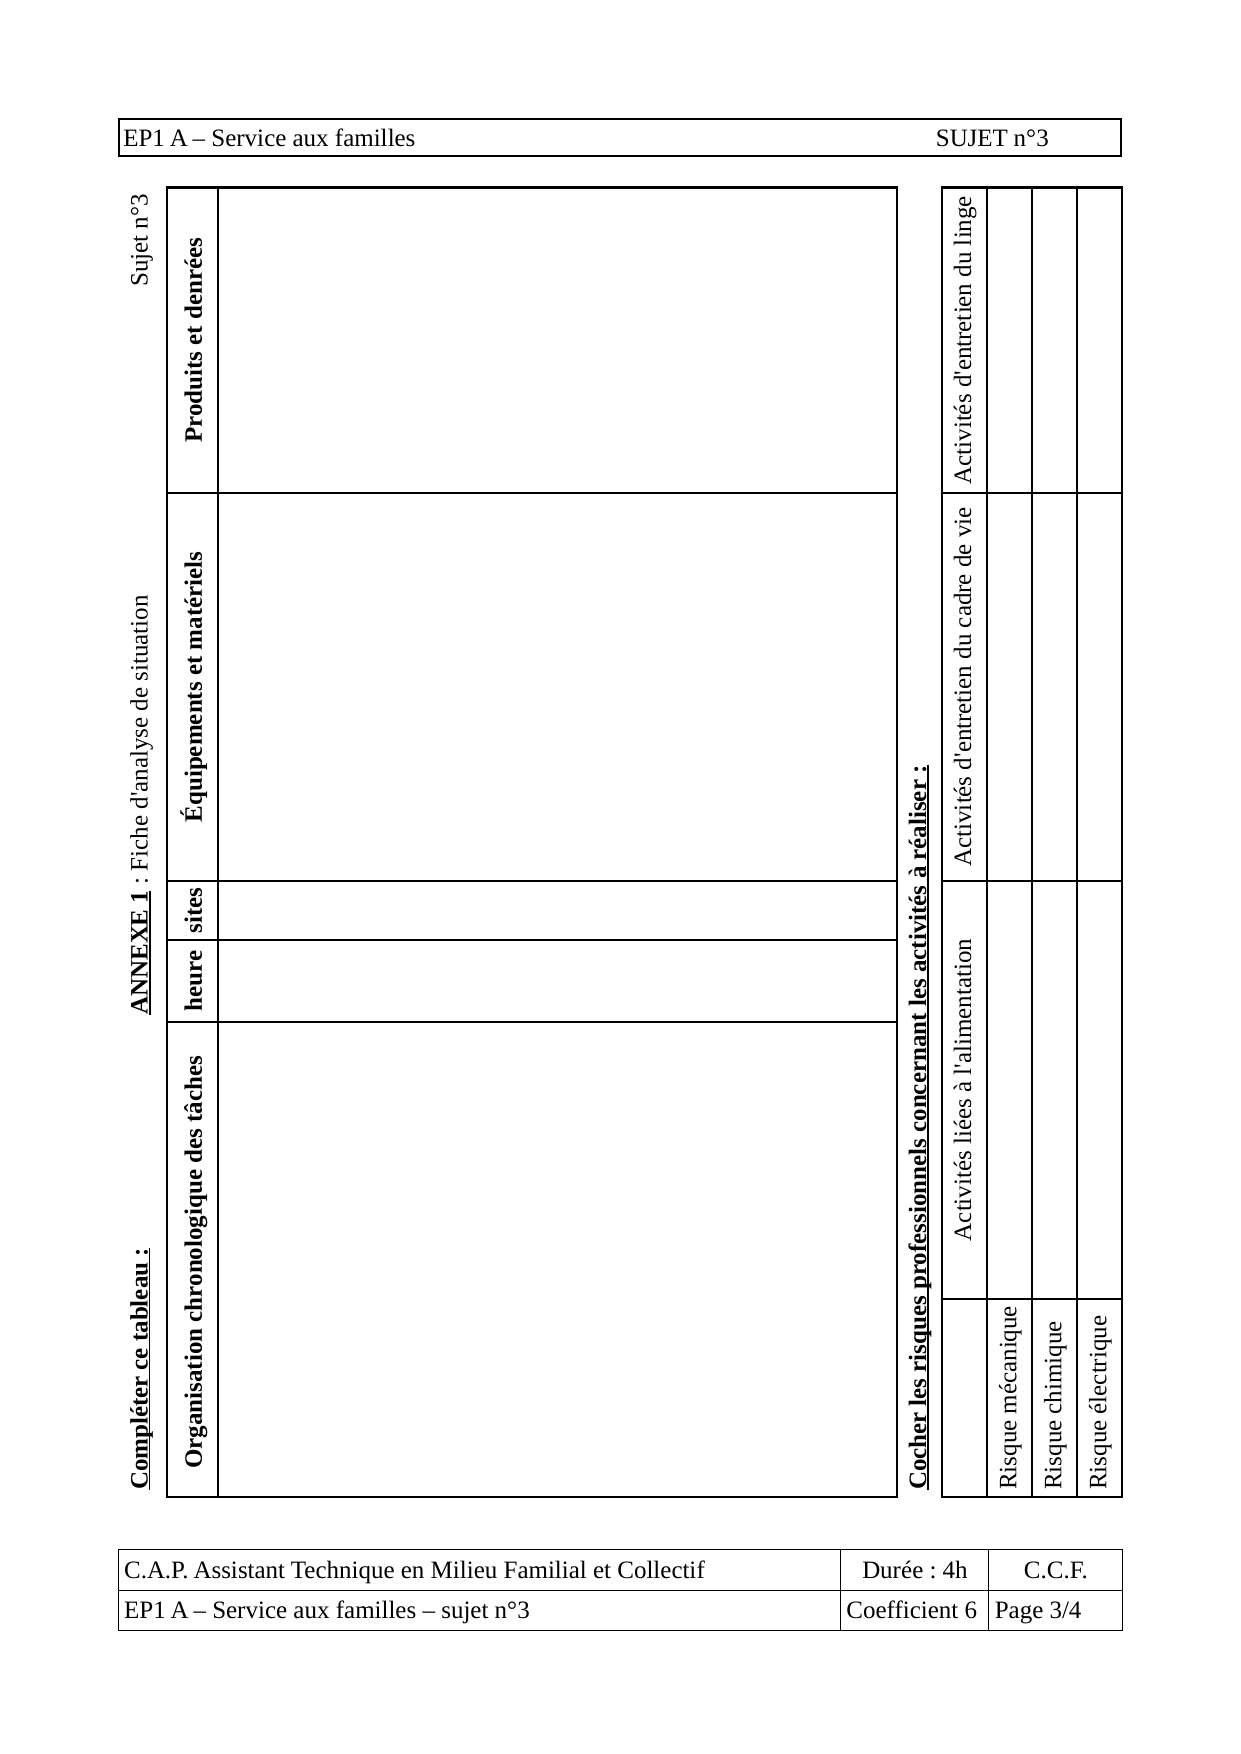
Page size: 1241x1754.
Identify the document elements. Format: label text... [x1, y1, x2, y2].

table_cell [219, 882, 896, 939]
table_header Produits et denrées [168, 189, 217, 492]
table_cell Équipements et matériels [168, 494, 217, 880]
table_cell [1078, 494, 1121, 880]
table_cell [219, 494, 896, 880]
table_header [219, 189, 896, 492]
table_cell [988, 882, 1031, 1298]
table_cell [1033, 494, 1076, 880]
table_cell Risque mécanique [988, 1300, 1031, 1496]
table_cell [219, 941, 896, 1021]
table_cell [219, 1023, 896, 1496]
table_cell Compléter ce tableau : [118, 1021, 166, 1496]
table_header Sujet n°12 [118, 186, 166, 492]
table_cell [1033, 882, 1076, 1298]
table_cell Organisation chronologique des tâches [168, 1023, 217, 1496]
table_header Activités d'entretien du linge [943, 189, 986, 492]
table_cell Risque chimique [1033, 1300, 1076, 1496]
table_header [1078, 189, 1121, 492]
table_cell Risque électrique [1078, 1300, 1121, 1496]
table_cell ANNEXE 1 : Fiche d'analyse de situation [118, 492, 166, 1021]
table_cell [1078, 882, 1121, 1298]
table_cell Activités liées à l'alimentation [943, 882, 986, 1298]
table_header [1033, 189, 1076, 492]
table_cell Activités d'entretien du cadre de vie [943, 494, 986, 880]
table_cell heure [168, 941, 217, 1021]
table_header Cocher les risques professionnels concernant les activités à réaliser : [898, 186, 941, 1496]
table_cell sites [168, 882, 217, 939]
table_cell [943, 1300, 986, 1496]
table_cell [988, 494, 1031, 880]
table_header [988, 189, 1031, 492]
